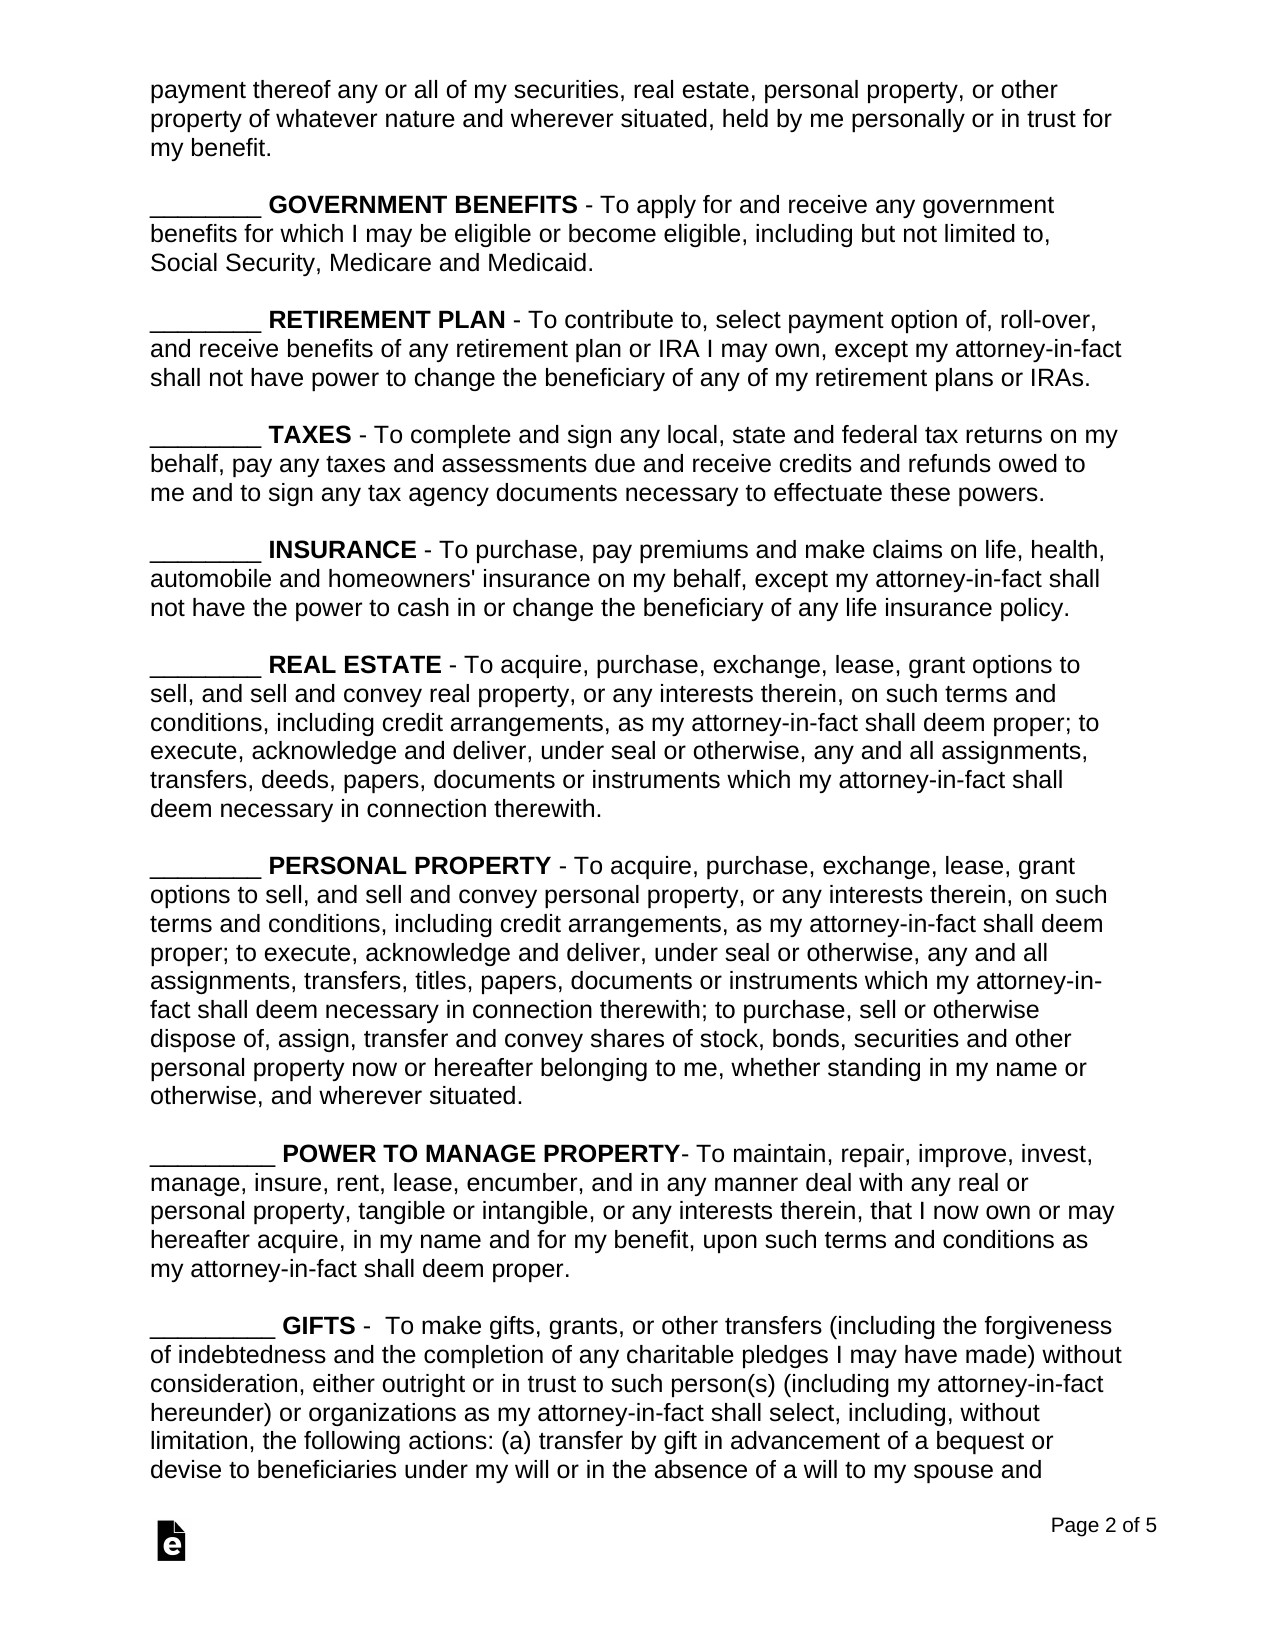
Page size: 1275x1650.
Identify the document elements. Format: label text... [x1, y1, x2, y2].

text ________ TAXES - To complete and sign any local, state and federal tax returns on my behalf, pay any taxes and assessments due and receive credits and refunds owed to me and to sign any tax agency documents necessary to effectuate these powers. [150, 420, 1125, 506]
text ________ GOVERNMENT BENEFITS - To apply for and receive any government benefits for which I may be eligible or become eligible, including but not limited to, Social Security, Medicare and Medicaid. [150, 190, 1125, 276]
text ________ REAL ESTATE - To acquire, purchase, exchange, lease, grant options to sell, and sell and convey real property, or any interests therein, on such terms and conditions, including credit arrangements, as my attorney-in-fact shall deem proper; to execute, acknowledge and deliver, under seal or otherwise, any and all assignments, transfers, deeds, papers, documents or instruments which my attorney-in-fact shall deem necessary in connection therewith. [150, 650, 1125, 822]
text _________ POWER TO MANAGE PROPERTY- To maintain, repair, improve, invest, manage, insure, rent, lease, encumber, and in any manner deal with any real or personal property, tangible or intangible, or any interests therein, that I now own or may hereafter acquire, in my name and for my benefit, upon such terms and conditions as my attorney-in-fact shall deem proper. [150, 1139, 1125, 1282]
text payment thereof any or all of my securities, real estate, personal property, or other property of whatever nature and wherever situated, held by me personally or in trust for my benefit. [150, 75, 1125, 161]
text ________ PERSONAL PROPERTY - To acquire, purchase, exchange, lease, grant options to sell, and sell and convey personal property, or any interests therein, on such terms and conditions, including credit arrangements, as my attorney-in-fact shall deem proper; to execute, acknowledge and deliver, under seal or otherwise, any and all assignments, transfers, titles, papers, documents or instruments which my attorney-in-fact shall deem necessary in connection therewith; to purchase, sell or otherwise dispose of, assign, transfer and convey shares of stock, bonds, securities and other personal property now or hereafter belonging to me, whether standing in my name or otherwise, and wherever situated. [150, 851, 1125, 1110]
text ________ RETIREMENT PLAN - To contribute to, select payment option of, roll-over, and receive benefits of any retirement plan or IRA I may own, except my attorney-in-fact shall not have power to change the beneficiary of any of my retirement plans or IRAs. [150, 305, 1125, 391]
text ________ INSURANCE - To purchase, pay premiums and make claims on life, health, automobile and homeowners' insurance on my behalf, except my attorney-in-fact shall not have the power to cash in or change the beneficiary of any life insurance policy. [150, 535, 1125, 621]
text _________ GIFTS - To make gifts, grants, or other transfers (including the forgiveness of indebtedness and the completion of any charitable pledges I may have made) without consideration, either outright or in trust to such person(s) (including my attorney-in-fact hereunder) or organizations as my attorney-in-fact shall select, including, without limitation, the following actions: (a) transfer by gift in advancement of a bequest or devise to beneficiaries under my will or in the absence of a will to my spouse and [150, 1311, 1125, 1484]
